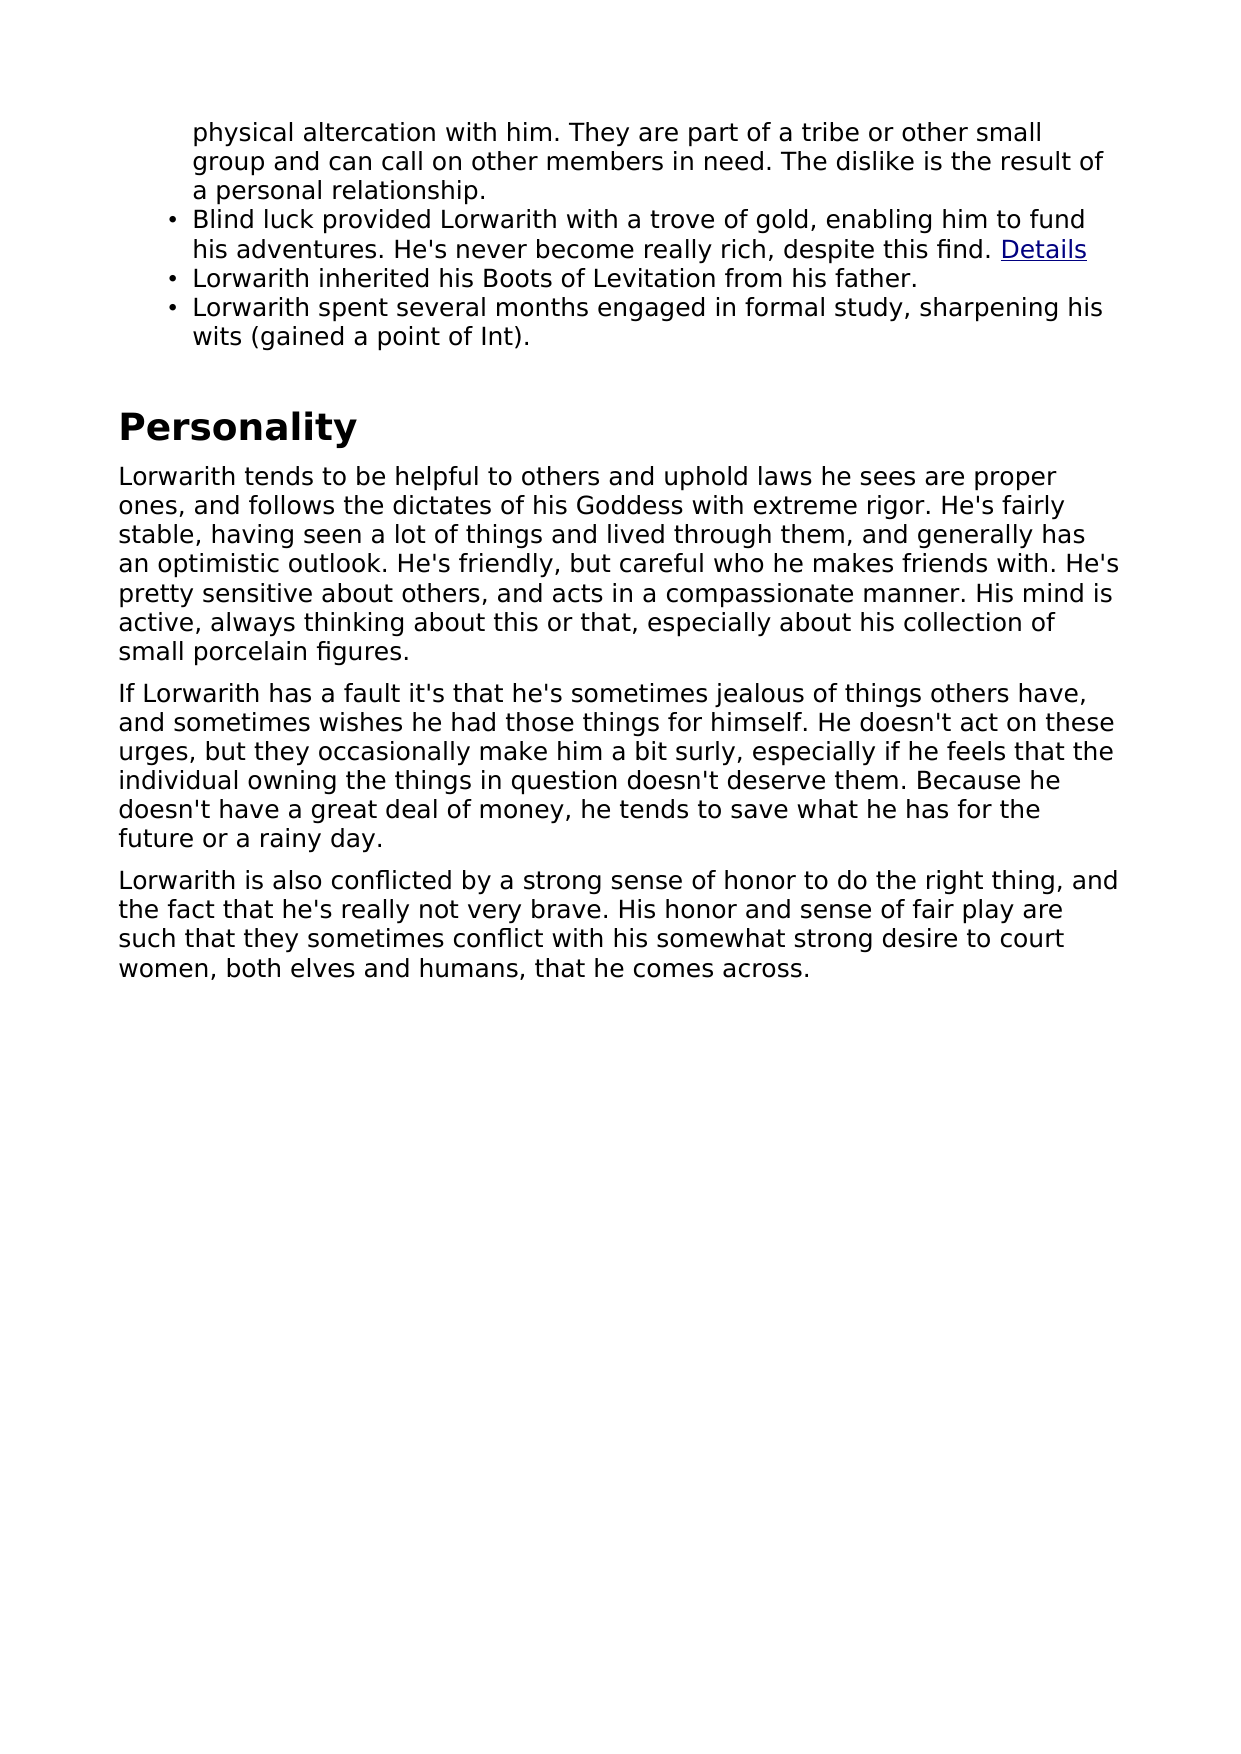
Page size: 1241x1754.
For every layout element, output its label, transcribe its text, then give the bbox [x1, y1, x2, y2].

text Lorwarith is also conflicted by a strong sense of honor to do the right thing, and the fact that he's really not very brave. His honor and sense of fair play are such that they sometimes conflict with his somewhat strong desire to court women, both elves and humans, that he comes across. [118, 866, 1122, 983]
text Lorwarith tends to be helpful to others and uphold laws he sees are proper ones, and follows the dictates of his Goddess with extreme rigor. He's fairly stable, having seen a lot of things and lived through them, and generally has an optimistic outlook. He's friendly, but careful who he makes friends with. He's pretty sensitive about others, and acts in a compassionate manner. His mind is active, always thinking about this or that, especially about his collection of small porcelain figures. [118, 462, 1122, 666]
list Lorwarith spent several months engaged in formal study, sharpening his wits (gained a point of Int). [177, 293, 1122, 351]
list Blind luck provided Lorwarith with a trove of gold, enabling him to fund his adventures. He's never become really rich, despite this find. Details [177, 206, 1122, 264]
list Lorwarith inherited his Boots of Levitation from his father. [177, 264, 1122, 293]
text If Lorwarith has a fault it's that he's sometimes jealous of things others have, and sometimes wishes he had those things for himself. He doesn't act on these urges, but they occasionally make him a bit surly, especially if he feels that the individual owning the things in question doesn't deserve them. Because he doesn't have a great deal of money, he tends to save what he has for the future or a rainy day. [118, 679, 1122, 854]
subtitle Personality [118, 406, 1122, 449]
list physical altercation with him. They are part of a tribe or other small group and can call on other members in need. The dislike is the result of a personal relationship. [177, 118, 1122, 206]
